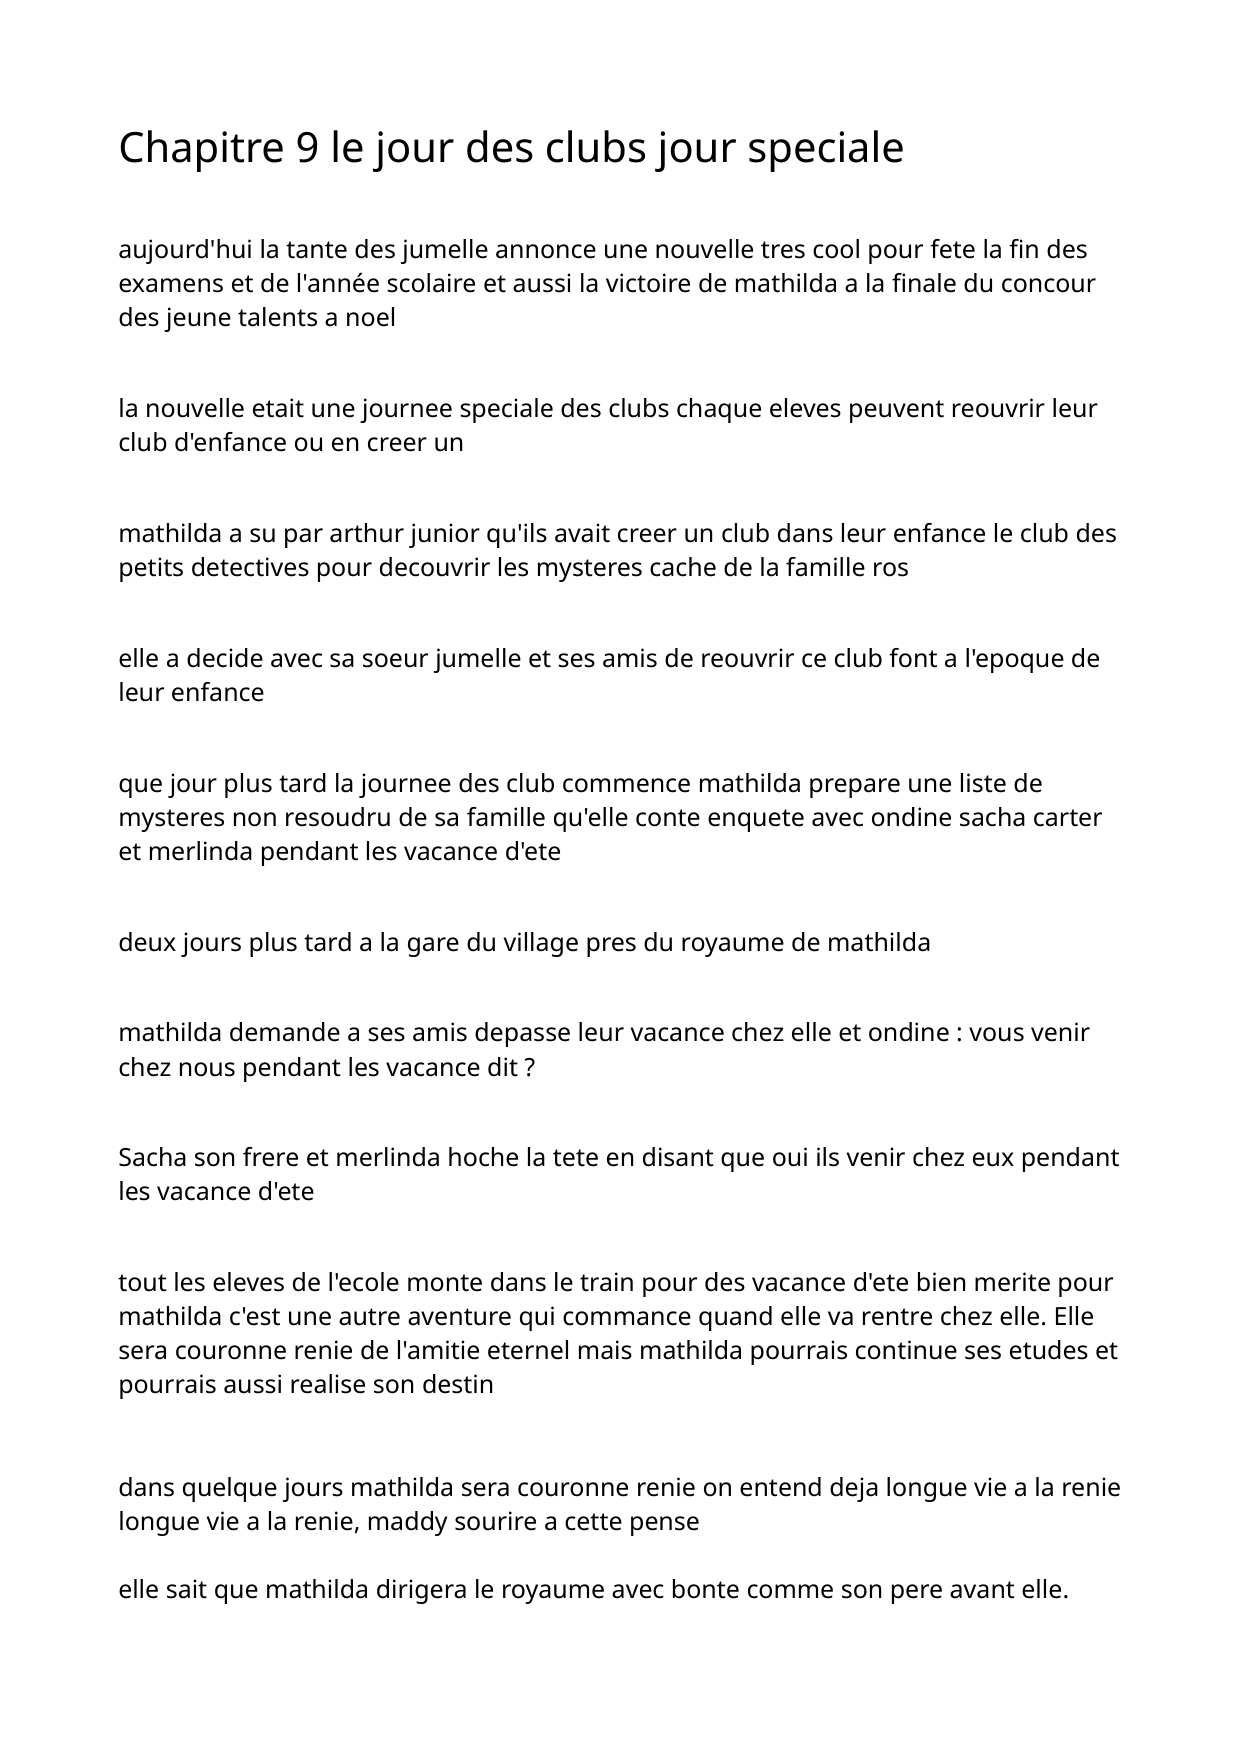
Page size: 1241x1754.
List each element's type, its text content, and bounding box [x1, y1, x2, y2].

text elle a decide avec sa soeur jumelle et ses amis de reouvrir ce club font a l'epoque de leur enfance [118, 640, 1122, 708]
text la nouvelle etait une journee speciale des clubs chaque eleves peuvent reouvrir leur club d'enfance ou en creer un [118, 391, 1122, 459]
text tout les eleves de l'ecole monte dans le train pour des vacance d'ete bien merite pour mathilda c'est une autre aventure qui commance quand elle va rentre chez elle. Elle sera couronne renie de l'amitie eternel mais mathilda pourrais continue ses etudes et pourrais aussi realise son destin [118, 1265, 1122, 1401]
text elle sait que mathilda dirigera le royaume avec bonte comme son pere avant elle. [118, 1571, 1122, 1606]
text dans quelque jours mathilda sera couronne renie on entend deja longue vie a la renie longue vie a la renie, maddy sourire a cette pense [118, 1469, 1122, 1537]
text Chapitre 9 le jour des clubs jour speciale [118, 118, 1122, 175]
text que jour plus tard la journee des club commence mathilda prepare une liste de mysteres non resoudru de sa famille qu'elle conte enquete avec ondine sacha carter et merlinda pendant les vacance d'ete [118, 765, 1122, 867]
text aujourd'hui la tante des jumelle annonce une nouvelle tres cool pour fete la fin des examens et de l'année scolaire et aussi la victoire de mathilda a la finale du concour des jeune talents a noel [118, 232, 1122, 334]
text mathilda a su par arthur junior qu'ils avait creer un club dans leur enfance le club des petits detectives pour decouvrir les mysteres cache de la famille ros [118, 516, 1122, 584]
text Sacha son frere et merlinda hoche la tete en disant que oui ils venir chez eux pendant les vacance d'ete [118, 1140, 1122, 1208]
text mathilda demande a ses amis depasse leur vacance chez elle et ondine : vous venir chez nous pendant les vacance dit ? [118, 1015, 1122, 1083]
text deux jours plus tard a la gare du village pres du royaume de mathilda [118, 924, 1122, 958]
